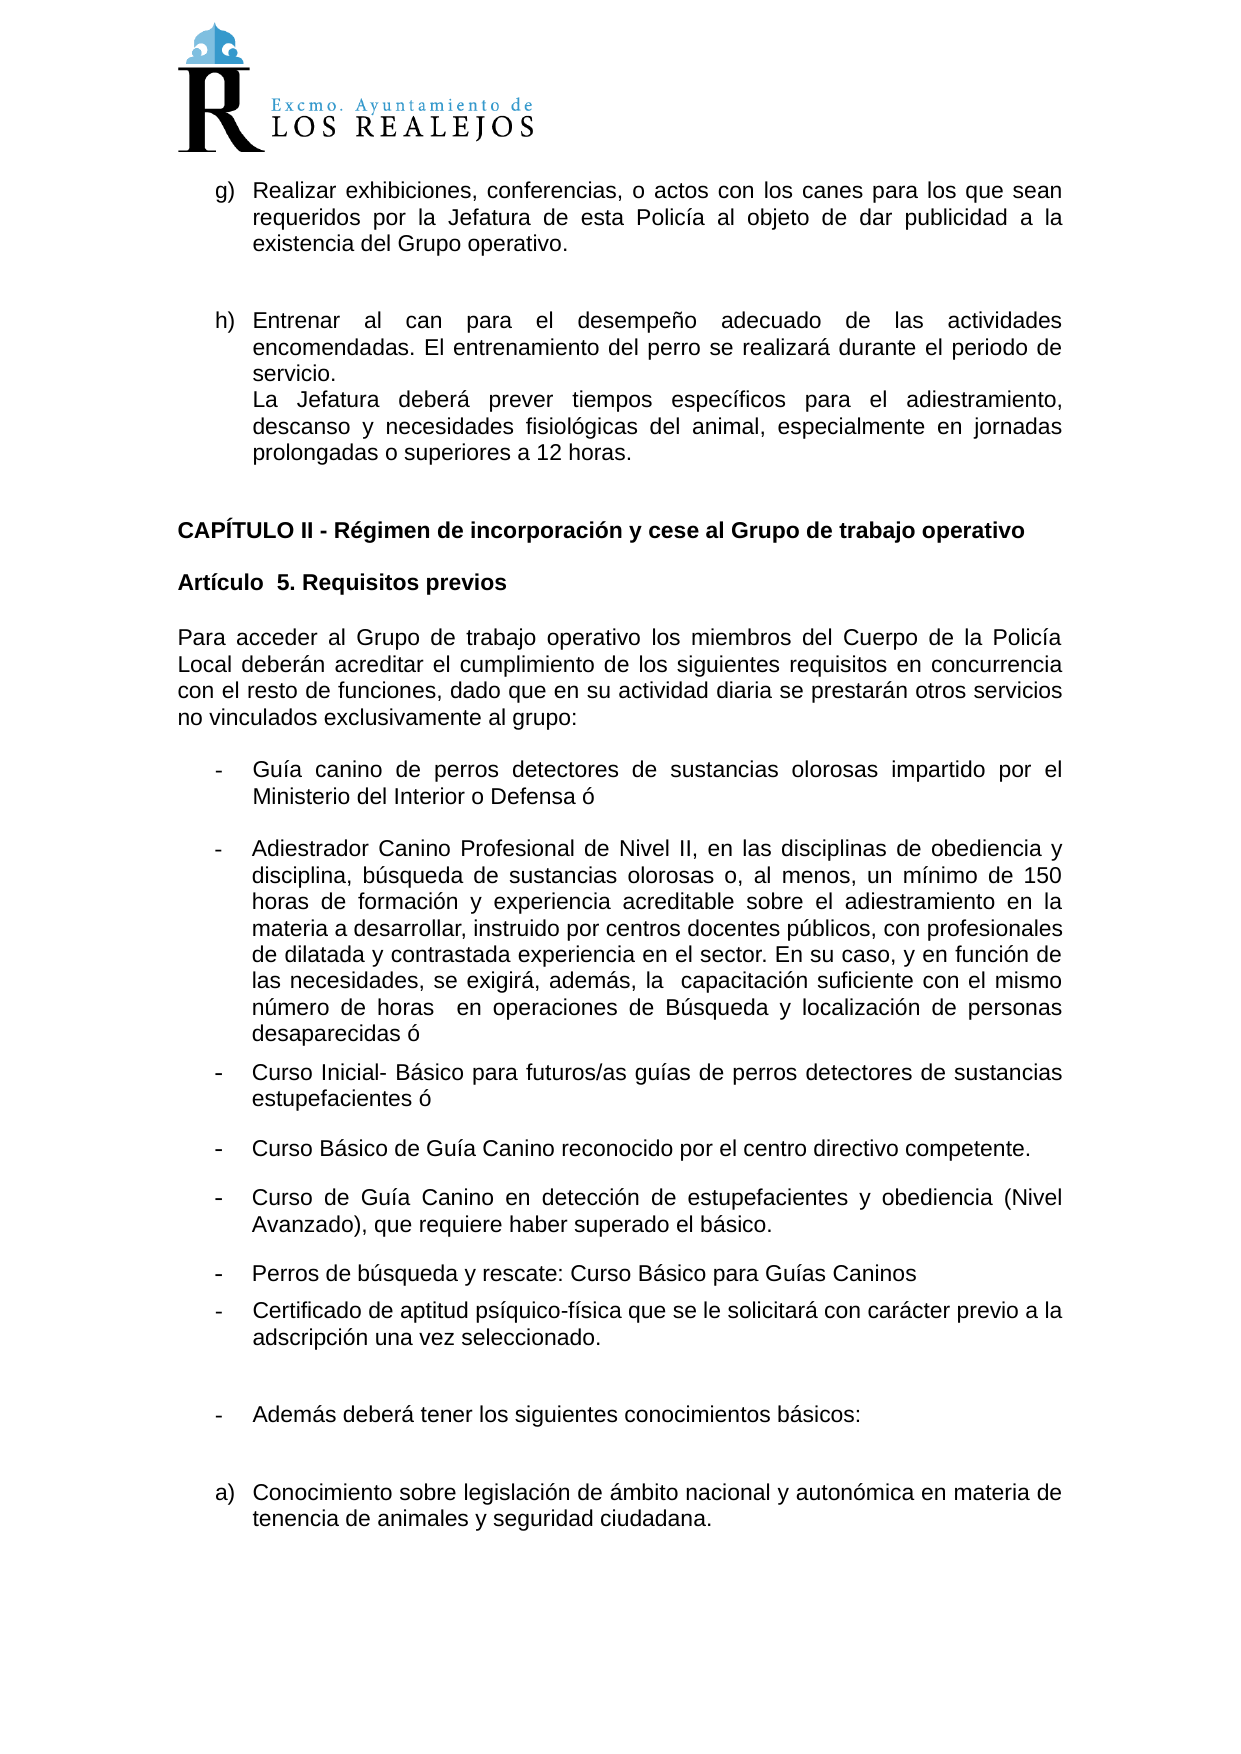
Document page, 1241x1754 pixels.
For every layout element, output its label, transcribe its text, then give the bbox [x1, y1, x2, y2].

list Conocimiento sobre legislación de ámbito nacional y autonómica en materia de tenencia de animales y seguridad ciudadana. [215, 1479, 1063, 1531]
list Entrenar al can para el desempeño adecuado de las actividades encomendadas. El entrenamiento del perro se realizará durante el periodo de servicio. La Jefatura deberá prever tiempos específicos para el adiestramiento, descanso y necesidades fisiológicas del animal, especialmente en jornadas prolongadas o superiores a 12 horas. [215, 307, 1063, 466]
list Además deberá tener los siguientes conocimientos básicos: [215, 1401, 1063, 1428]
list Curso de Guía Canino en detección de estupefacientes y obediencia (Nivel Avanzado), que requiere haber superado el básico. [214, 1182, 1063, 1237]
list Certificado de aptitud psíquico-física que se le solicitará con carácter previo a la adscripción una vez seleccionado. [215, 1297, 1063, 1350]
list Perros de búsqueda y rescate: Curso Básico para Guías Caninos [214, 1258, 1063, 1287]
text Para acceder al Grupo de trabajo operativo los miembros del Cuerpo de la Policía Local deberán acreditar el cumplimiento de los siguientes requisitos en concurrencia con el resto de funciones, dado que en su actividad diaria se prestarán otros servicios no vinculados exclusivamente al grupo: [177, 624, 1063, 730]
text Artículo 5. Requisitos previos [177, 569, 1063, 596]
list Curso Básico de Guía Canino reconocido por el centro directivo competente. [214, 1133, 1063, 1161]
text CAPÍTULO II - Régimen de incorporación y cese al Grupo de trabajo operativo [177, 517, 1063, 543]
list Curso Inicial- Básico para futuros/as guías de perros detectores de sustancias estupefacientes ó [214, 1057, 1063, 1112]
list Realizar exhibiciones, conferencias, o actos con los canes para los que sean requeridos por la Jefatura de esta Policía al objeto de dar publicidad a la existencia del Grupo operativo. [215, 177, 1063, 256]
list Guía canino de perros detectores de sustancias olorosas impartido por el Ministerio del Interior o Defensa ó [215, 756, 1063, 809]
list Adiestrador Canino Profesional de Nivel II, en las disciplinas de obediencia y disciplina, búsqueda de sustancias olorosas o, al menos, un mínimo de 150 horas de formación y experiencia acreditable sobre el adiestramiento en la materia a desarrollar, instruido por centros docentes públicos, con profesionales de dilatada y contrastada experiencia en el sector. En su caso, y en función de las necesidades, se exigirá, además, la capacitación suficiente con el mismo número de horas en operaciones de Búsqueda y localización de personas desaparecidas ó [214, 835, 1063, 1046]
